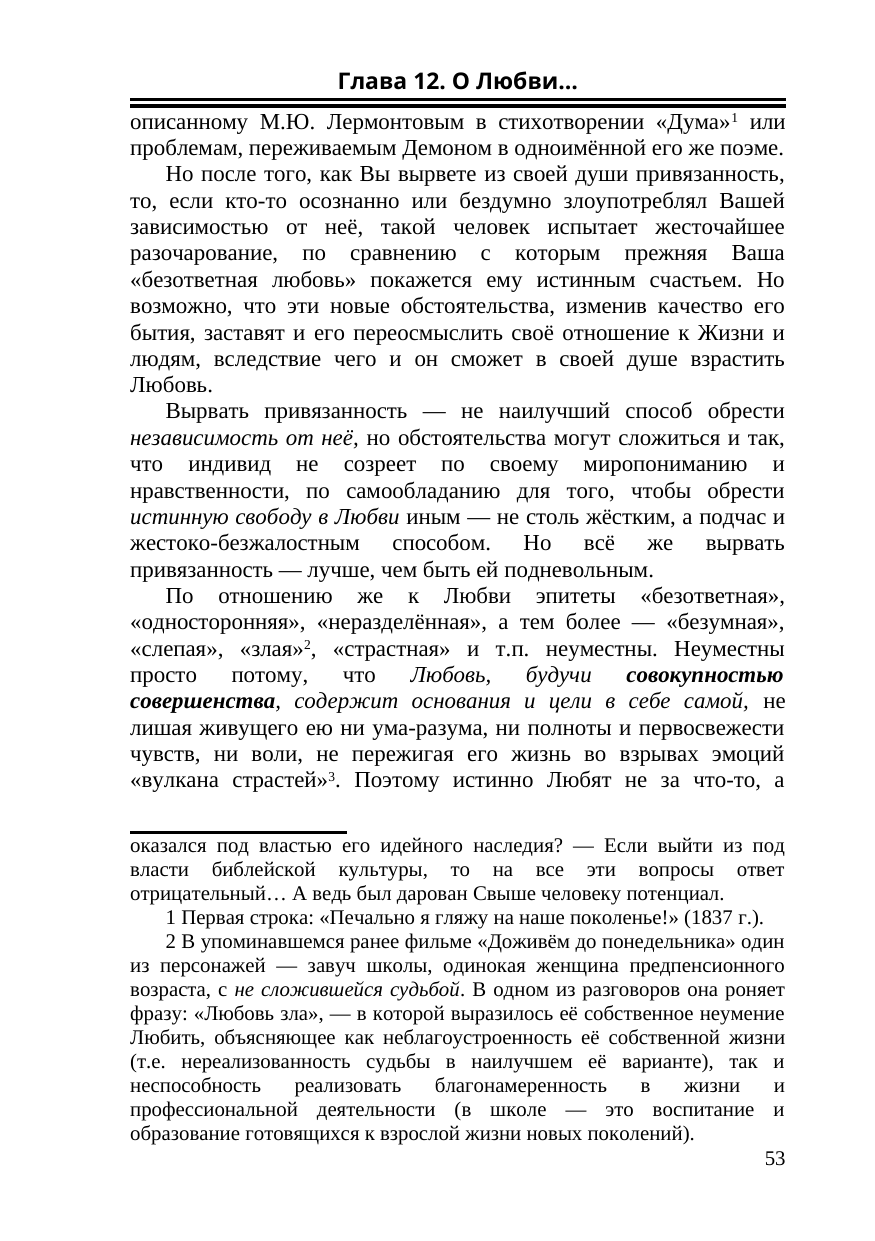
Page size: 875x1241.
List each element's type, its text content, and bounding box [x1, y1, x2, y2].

text описанному М.Ю. Лермонтовым в стихотворении «Дума» или проблемам, переживаемым Демоном в одноимённой его же поэме. [130, 108, 786, 160]
text Вырвать привязанность — не наилучший способ обрести независимость от неё, но обстоятельства могут сложиться и так, что индивид не созреет по своему миропониманию и нравственности, по самообладанию для того, чтобы обрести истинную свободу в Любви иным — не столь жёстким, а подчас и жестоко-безжалостным способом. Но всё же вырвать привязанность — лучше, чем быть ей подневольным. [130, 398, 786, 582]
text По отношению же к Любви эпитеты «безответная», «односторонняя», «неразделённая», а тем более — «безумная», «слепая», «злая», «страстная» и т.п. неуместны. Неуместны просто потому, что Любовь, будучи совокупностью совершенства, содержит основания и цели в себе самой, не лишая живущего ею ни ума-разума, ни полноты и первосвежести чувств, ни воли, не пережигая его жизнь во взрывах эмоций «вулкана страстей». Поэтому истинно Любят не за что-то, а [130, 582, 786, 793]
text В упоминавшемся ранее фильме «Доживём до понедельника» один из персонажей — завуч школы, одинокая женщина предпенсионного возраста, с не сложившейся судьбой. В одном из разговоров она роняет фразу: «Любовь зла», — в которой выразилось её собственное неумение Любить, объясняющее как неблагоустроенность её собственной жизни (т.е. нереализованность судьбы в наилучшем её варианте), так и неспособность реализовать благонамеренность в жизни и профессиональной деятельности (в школе — это воспитание и образование готовящихся к взрослой жизни новых поколений). [130, 929, 786, 1145]
text Но после того, как Вы вырвете из своей души привязанность, то, если кто-то осознанно или бездумно злоупотреблял Вашей зависимостью от неё, такой человек испытает жесточайшее разочарование, по сравнению с которым прежняя Ваша «безответная любовь» покажется ему истинным счастьем. Но возможно, что эти новые обстоятельства, изменив качество его бытия, заставят и его переосмыслить своё отношение к Жизни и людям, вследствие чего и он сможет в своей душе взрастить Любовь. [130, 160, 786, 398]
text Первая строка: «Печально я гляжу на наше поколенье!» (1837 г.). [130, 905, 786, 929]
text оказался под властью его идейного наследия? — Если выйти из под власти библейской культуры, то на все эти вопросы ответ отрицательный… А ведь был дарован Свыше человеку потенциал. [130, 833, 786, 905]
